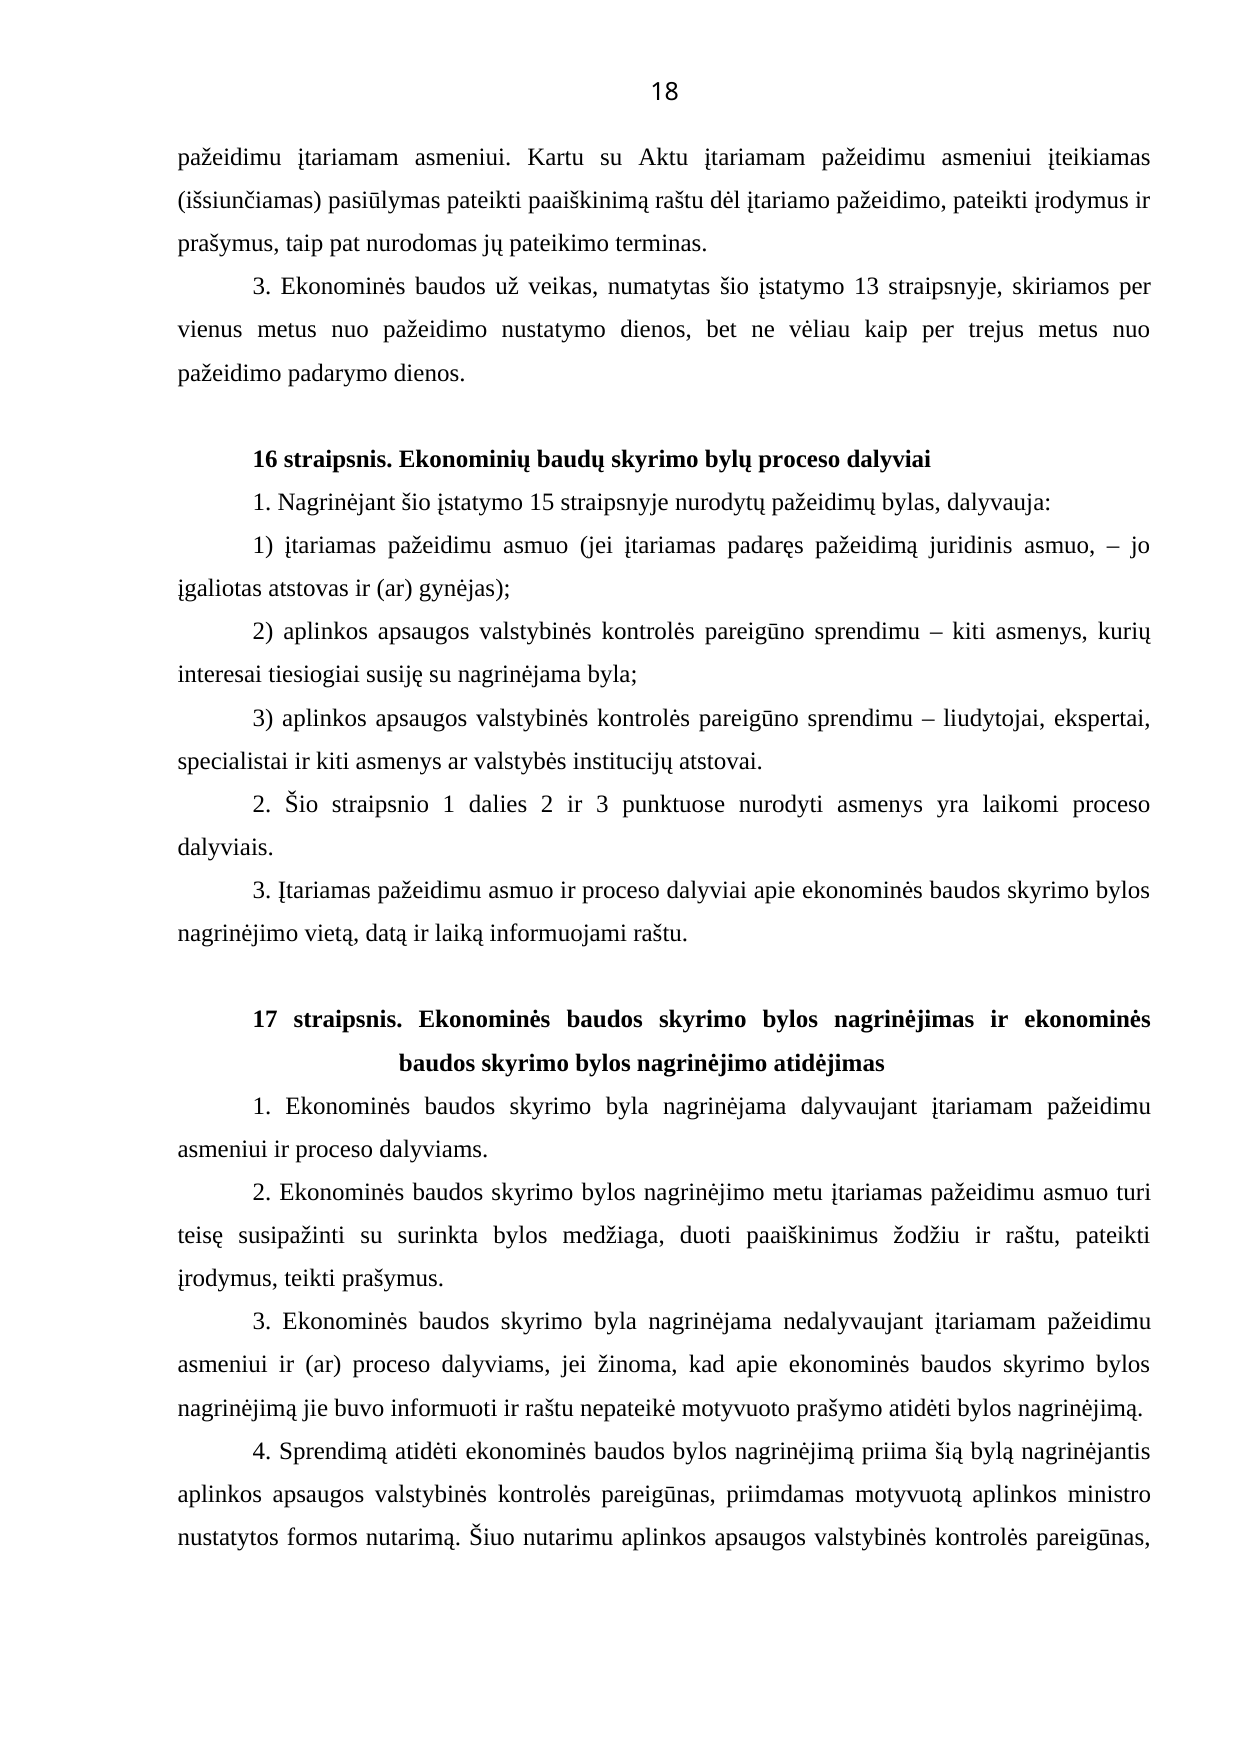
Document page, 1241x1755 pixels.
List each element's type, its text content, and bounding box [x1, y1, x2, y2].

text 3. Ekonominės baudos už veikas, numatytas šio įstatymo 13 straipsnyje, skiriamos per vienus metus nuo pažeidimo nustatymo dienos, bet ne vėliau kaip per trejus metus nuo pažeidimo padarymo dienos. [177, 271, 1152, 386]
text 1. Ekonominės baudos skyrimo byla nagrinėjama dalyvaujant įtariamam pažeidimu asmeniui ir proceso dalyviams. [177, 1091, 1152, 1163]
text 1. Nagrinėjant šio įstatymo 15 straipsnyje nurodytų pažeidimų bylas, dalyvauja: [177, 487, 1152, 516]
text 3. Įtariamas pažeidimu asmuo ir proceso dalyviai apie ekonominės baudos skyrimo bylos nagrinėjimo vietą, datą ir laiką informuojami raštu. [177, 875, 1152, 947]
text 2. Ekonominės baudos skyrimo bylos nagrinėjimo metu įtariamas pažeidimu asmuo turi teisę susipažinti su surinkta bylos medžiaga, duoti paaiškinimus žodžiu ir raštu, pateikti įrodymus, teikti prašymus. [177, 1177, 1152, 1292]
text 3) aplinkos apsaugos valstybinės kontrolės pareigūno sprendimu – liudytojai, ekspertai, specialistai ir kiti asmenys ar valstybės institucijų atstovai. [177, 703, 1152, 774]
text 2. Šio straipsnio 1 dalies 2 ir 3 punktuose nurodyti asmenys yra laikomi proceso dalyviais. [177, 789, 1152, 861]
text 2) aplinkos apsaugos valstybinės kontrolės pareigūno sprendimu – kiti asmenys, kurių interesai tiesiogiai susiję su nagrinėjama byla; [177, 616, 1152, 688]
text 16 straipsnis. Ekonominių baudų skyrimo bylų proceso dalyviai [177, 444, 1152, 473]
text 17 straipsnis. Ekonominės baudos skyrimo bylos nagrinėjimas ir ekonominės baudos skyrimo bylos nagrinėjimo atidėjimas [252, 1004, 1152, 1076]
text 1) įtariamas pažeidimu asmuo (jei įtariamas padaręs pažeidimą juridinis asmuo, – jo įgaliotas atstovas ir (ar) gynėjas); [177, 530, 1152, 602]
text 4. Sprendimą atidėti ekonominės baudos bylos nagrinėjimą priima šią bylą nagrinėjantis aplinkos apsaugos valstybinės kontrolės pareigūnas, priimdamas motyvuotą aplinkos ministro nustatytos formos nutarimą. Šiuo nutarimu aplinkos apsaugos valstybinės kontrolės pareigūnas, [177, 1436, 1152, 1551]
text pažeidimu įtariamam asmeniui. Kartu su Aktu įtariamam pažeidimu asmeniui įteikiamas (išsiunčiamas) pasiūlymas pateikti paaiškinimą raštu dėl įtariamo pažeidimo, pateikti įrodymus ir prašymus, taip pat nurodomas jų pateikimo terminas. [177, 142, 1152, 257]
text 3. Ekonominės baudos skyrimo byla nagrinėjama nedalyvaujant įtariamam pažeidimu asmeniui ir (ar) proceso dalyviams, jei žinoma, kad apie ekonominės baudos skyrimo bylos nagrinėjimą jie buvo informuoti ir raštu nepateikė motyvuoto prašymo atidėti bylos nagrinėjimą. [177, 1306, 1152, 1421]
